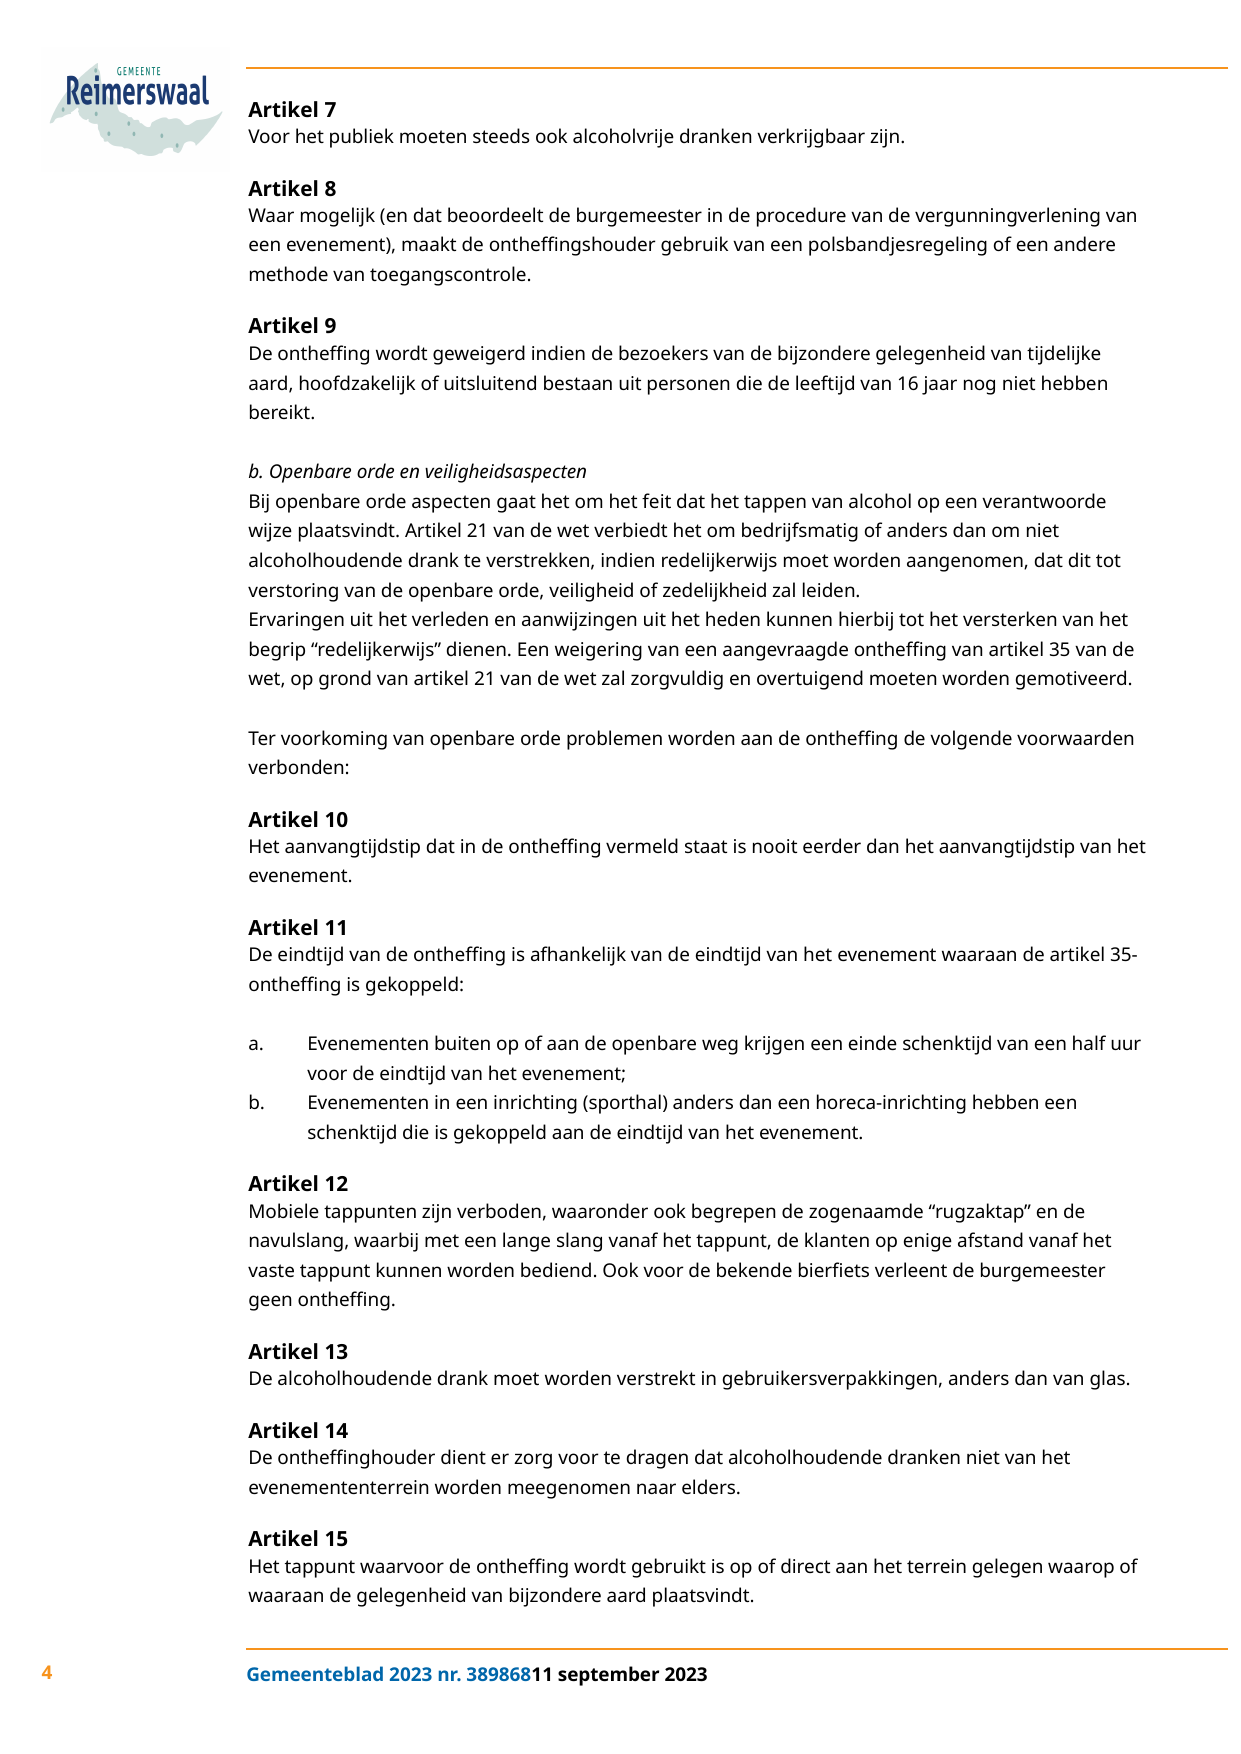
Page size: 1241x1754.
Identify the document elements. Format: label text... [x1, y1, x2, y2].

text Artikel 9 [248, 312, 1152, 340]
text De eindtijd van de ontheffing is afhankelijk van de eindtijd van het evenement waaraan de artikel 35-ontheffing is gekoppeld: [248, 942, 1152, 997]
text Artikel 7 [248, 95, 1152, 123]
text De ontheffinghouder dient er zorg voor te dragen dat alcoholhoudende dranken niet van het evenemententerrein worden meegenomen naar elders. [248, 1444, 1152, 1500]
text Voor het publiek moeten steeds ook alcoholvrije dranken verkrijgbaar zijn. [248, 123, 1152, 149]
text Artikel 8 [248, 174, 1152, 202]
text Bij openbare orde aspecten gaat het om het feit dat het tappen van alcohol op een verantwoorde wijze plaatsvindt. Artikel 21 van de wet verbiedt het om bedrijfsmatig of anders dan om niet alcoholhoudende drank te verstrekken, indien redelijkerwijs moet worden aangenomen, dat dit tot verstoring van de openbare orde, veiligheid of zedelijkheid zal leiden. [248, 488, 1152, 602]
text De alcoholhoudende drank moet worden verstrekt in gebruikersverpakkingen, anders dan van glas. [248, 1366, 1152, 1391]
text b. Openbare orde en veiligheidsaspecten [248, 458, 1152, 484]
text Ervaringen uit het verleden en aanwijzingen uit het heden kunnen hierbij tot het versterken van het begrip “redelijkerwijs” dienen. Een weigering van een aangevraagde ontheffing van artikel 35 van de wet, op grond van artikel 21 van de wet zal zorgvuldig en overtuigend moeten worden gemotiveerd. [248, 606, 1152, 691]
text Mobiele tappunten zijn verboden, waaronder ook begrepen de zogenaamde “rugzaktap” en de navulslang, waarbij met een lange slang vanaf het tappunt, de klanten op enige afstand vanaf het vaste tappunt kunnen worden bediend. Ook voor de bekende bierfiets verleent de burgemeester geen ontheffing. [248, 1198, 1152, 1312]
text Artikel 13 [248, 1337, 1152, 1366]
text Artikel 15 [248, 1524, 1152, 1553]
text Artikel 14 [248, 1416, 1152, 1444]
text Artikel 12 [248, 1169, 1152, 1198]
text Het tappunt waarvoor de ontheffing wordt gebruikt is op of direct aan het terrein gelegen waarop of waaraan de gelegenheid van bijzondere aard plaatsvindt. [248, 1553, 1152, 1608]
text Artikel 11 [248, 913, 1152, 942]
text Het aanvangtijdstip dat in de ontheffing vermeld staat is nooit eerder dan het aanvangtijdstip van het evenement. [248, 833, 1152, 888]
picture [41, 47, 231, 172]
text Waar mogelijk (en dat beoordeelt de burgemeester in de procedure van de vergunningverlening van een evenement), maakt de ontheffingshouder gebruik van een polsbandjesregeling of een andere methode van toegangscontrole. [248, 202, 1152, 287]
text De ontheffing wordt geweigerd indien de bezoekers van de bijzondere gelegenheid van tijdelijke aard, hoofdzakelijk of uitsluitend bestaan uit personen die de leeftijd van 16 jaar nog niet hebben bereikt. [248, 340, 1152, 425]
list Evenementen in een inrichting (sporthal) anders dan een horeca-inrichting hebben een schenktijd die is gekoppeld aan de eindtijd van het evenement. [248, 1089, 1152, 1145]
text Ter voorkoming van openbare orde problemen worden aan de ontheffing de volgende voorwaarden verbonden: [248, 725, 1152, 780]
list Evenementen buiten op of aan de openbare weg krijgen een einde schenktijd van een half uur voor de eindtijd van het evenement; [248, 1030, 1152, 1086]
text Artikel 10 [248, 805, 1152, 833]
